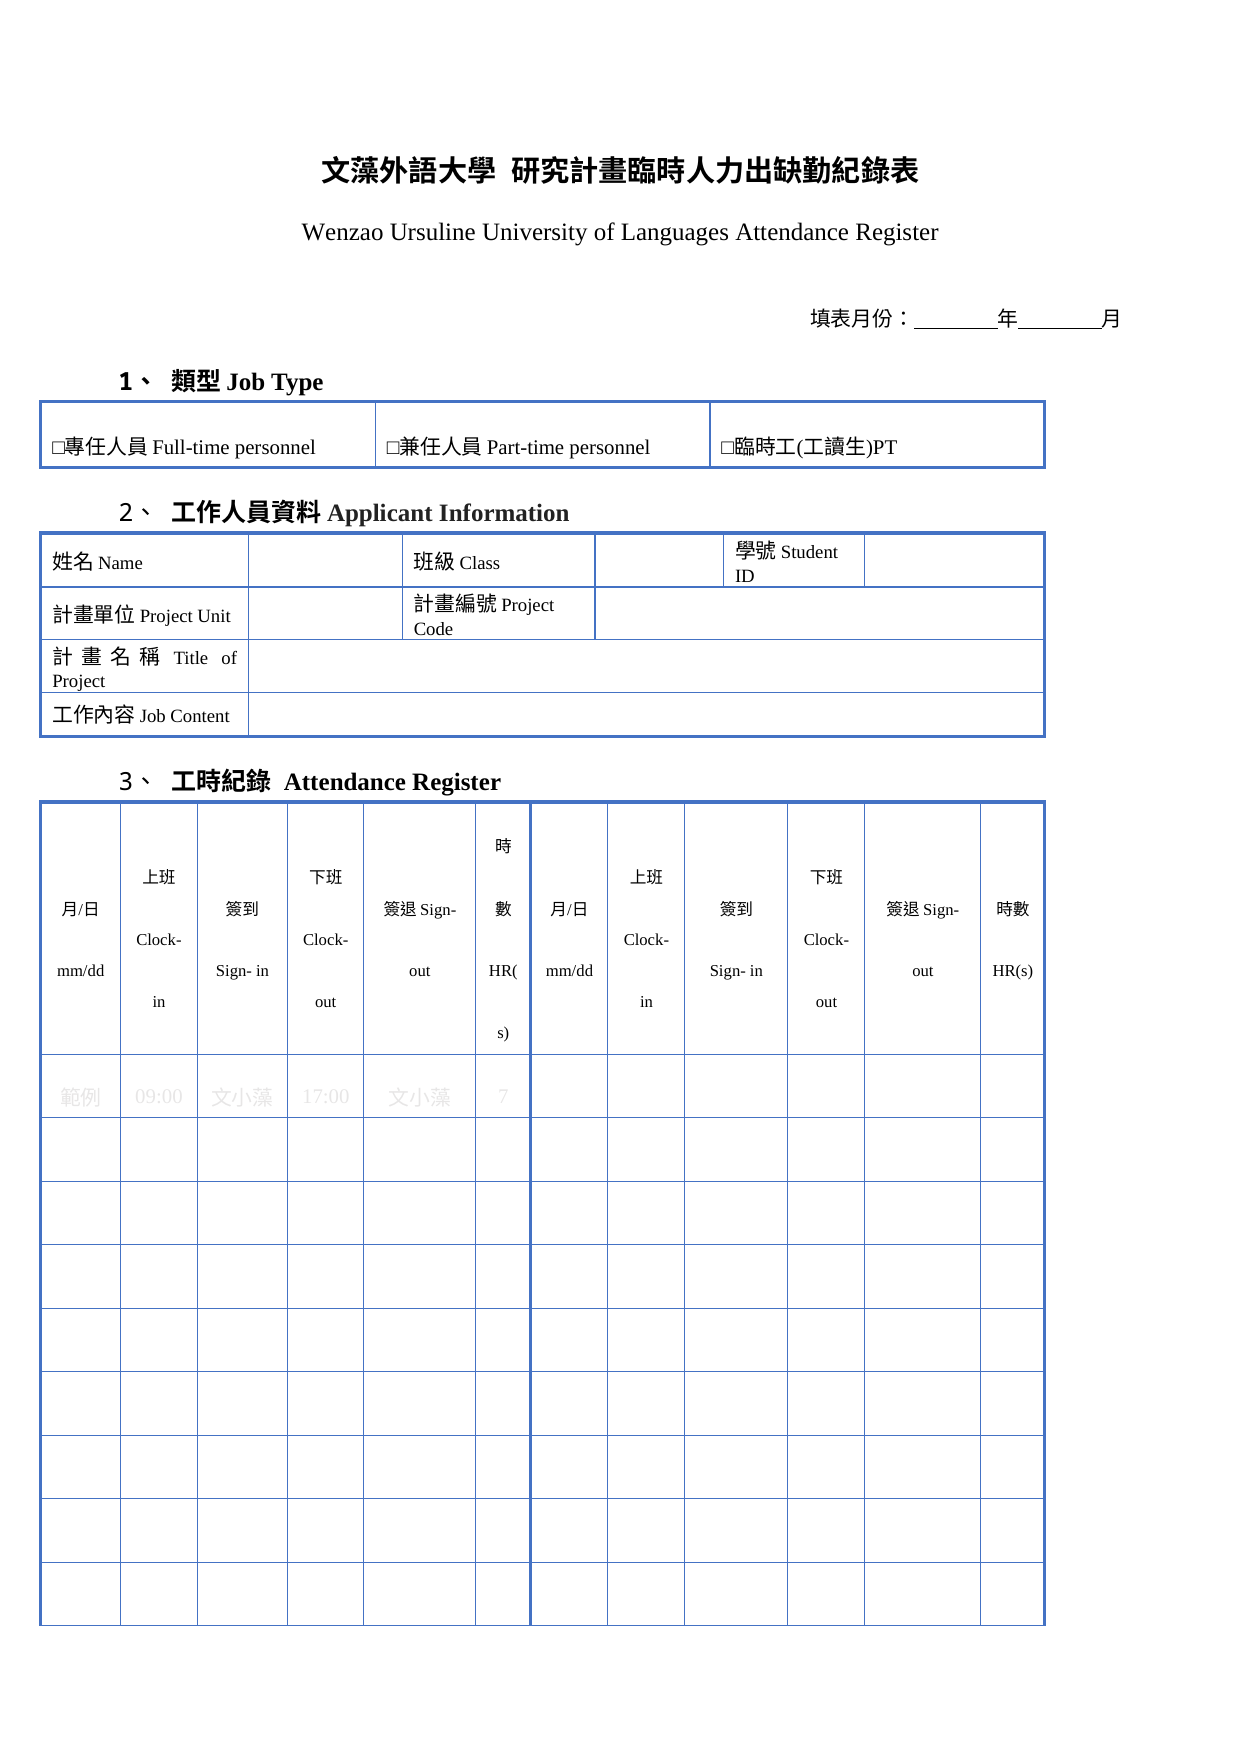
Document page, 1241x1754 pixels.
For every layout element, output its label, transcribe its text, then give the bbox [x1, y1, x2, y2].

table_cell [121, 1182, 197, 1244]
table_cell [42, 1436, 120, 1498]
table_cell [121, 1372, 197, 1435]
table_cell [364, 1118, 475, 1181]
table_cell [865, 1499, 980, 1562]
table_cell [981, 1372, 1043, 1435]
table_cell [476, 1372, 529, 1435]
table_cell [288, 1499, 363, 1562]
table_header 學號Student ID [724, 535, 864, 586]
table_cell [288, 1309, 363, 1371]
table_cell [249, 693, 1043, 735]
table_cell [865, 1309, 980, 1371]
table_cell [121, 1436, 197, 1498]
table_cell [249, 588, 402, 639]
table_cell [532, 1372, 607, 1435]
table_cell [532, 1309, 607, 1371]
table_cell [532, 1436, 607, 1498]
table_cell [608, 1245, 684, 1308]
table_cell 7 [476, 1055, 529, 1117]
table_cell [476, 1245, 529, 1308]
table_cell [788, 1055, 864, 1117]
table_header 上班 Clock-in [121, 804, 197, 1053]
table_cell [788, 1118, 864, 1181]
table_cell [121, 1499, 197, 1562]
text 文藻外語大學 研究計畫臨時人力出缺勤紀錄表 [118, 127, 1122, 189]
table_header 簽退Sign-out [364, 804, 475, 1053]
table_cell [532, 1182, 607, 1244]
table_cell [288, 1245, 363, 1308]
table_header □兼任人員Part-time personnel [376, 403, 709, 466]
table_header 時數HR(s) [981, 804, 1043, 1053]
table_cell [198, 1563, 287, 1625]
text Wenzao Ursuline University of Languages Attendance Register [118, 189, 1122, 252]
table_header 下班 Clock-out [288, 804, 363, 1053]
table_cell [121, 1563, 197, 1625]
table_cell [788, 1499, 864, 1562]
table_header [865, 535, 1043, 586]
table_cell [865, 1372, 980, 1435]
table_cell [685, 1372, 787, 1435]
table_cell [608, 1436, 684, 1498]
table_cell [42, 1499, 120, 1562]
table_cell [608, 1499, 684, 1562]
table_cell [198, 1372, 287, 1435]
table_cell [532, 1499, 607, 1562]
table_cell [865, 1563, 980, 1625]
table_cell 09:00 [121, 1055, 197, 1117]
table_cell [685, 1118, 787, 1181]
table_header [249, 535, 402, 586]
table_cell [42, 1563, 120, 1625]
table_cell [981, 1436, 1043, 1498]
table_cell [476, 1499, 529, 1562]
table_cell [364, 1309, 475, 1371]
table_cell [685, 1563, 787, 1625]
table_cell [249, 640, 1043, 692]
table_cell [981, 1118, 1043, 1181]
table_cell [42, 1372, 120, 1435]
table_cell [198, 1436, 287, 1498]
table_cell [288, 1118, 363, 1181]
table_header 下班 Clock-out [788, 804, 864, 1053]
table_cell [865, 1118, 980, 1181]
table_cell [364, 1563, 475, 1625]
table_header □專任人員Full-time personnel [42, 403, 375, 466]
list 工時紀錄 Attendance Register [118, 738, 1122, 800]
list 工作人員資料 Applicant Information [118, 469, 1122, 531]
table_cell [788, 1182, 864, 1244]
table_cell [608, 1182, 684, 1244]
table_cell [608, 1372, 684, 1435]
table_cell [121, 1245, 197, 1308]
table_cell [981, 1182, 1043, 1244]
table_cell [608, 1055, 684, 1117]
table_cell [788, 1245, 864, 1308]
table_cell 文小藻 [198, 1055, 287, 1117]
table_cell [608, 1563, 684, 1625]
table_cell [865, 1182, 980, 1244]
table_header 簽到 Sign- in [685, 804, 787, 1053]
table_cell [981, 1245, 1043, 1308]
list 類型Job Type [118, 338, 1122, 400]
table_cell [788, 1563, 864, 1625]
table_cell [865, 1245, 980, 1308]
table_cell [288, 1436, 363, 1498]
table_cell [608, 1118, 684, 1181]
table_cell [198, 1182, 287, 1244]
table_cell [198, 1245, 287, 1308]
table_header □臨時工(工讀生)PT [711, 403, 1043, 466]
table_cell [476, 1118, 529, 1181]
table_cell [981, 1055, 1043, 1117]
table_cell [364, 1372, 475, 1435]
table_header 上班 Clock-in [608, 804, 684, 1053]
table_cell [788, 1372, 864, 1435]
table_cell [685, 1499, 787, 1562]
table_cell [198, 1309, 287, 1371]
table_cell 範例 [42, 1055, 120, 1117]
table_header 簽退Sign-out [865, 804, 980, 1053]
table_header 班級Class [403, 535, 594, 586]
table_cell 工作內容Job Content [42, 693, 248, 735]
table_cell [532, 1245, 607, 1308]
table_cell [476, 1436, 529, 1498]
table_cell [865, 1436, 980, 1498]
table_cell [42, 1309, 120, 1371]
table_cell [685, 1182, 787, 1244]
table_cell [364, 1499, 475, 1562]
table_cell [42, 1182, 120, 1244]
table_cell [288, 1372, 363, 1435]
table_cell [121, 1309, 197, 1371]
table_cell [198, 1499, 287, 1562]
table_cell [532, 1055, 607, 1117]
table_cell [865, 1055, 980, 1117]
table_cell [364, 1182, 475, 1244]
table_cell [198, 1118, 287, 1181]
table_cell [981, 1499, 1043, 1562]
table_cell 17:00 [288, 1055, 363, 1117]
table_header 簽到 Sign- in [198, 804, 287, 1053]
table_cell [685, 1245, 787, 1308]
table_header [596, 535, 723, 586]
table_cell [981, 1563, 1043, 1625]
table_cell [596, 588, 1043, 639]
table_cell [288, 1182, 363, 1244]
table_cell [288, 1563, 363, 1625]
table_cell [788, 1309, 864, 1371]
table_cell [685, 1309, 787, 1371]
table_cell [788, 1436, 864, 1498]
table_cell [476, 1182, 529, 1244]
table_cell [981, 1309, 1043, 1371]
table_cell 計畫編號Project Code [403, 588, 594, 639]
table_cell [685, 1436, 787, 1498]
table_cell [476, 1309, 529, 1371]
table_header 月/日 mm/dd [42, 804, 120, 1053]
table_cell [532, 1563, 607, 1625]
table_cell [42, 1118, 120, 1181]
table_cell [364, 1436, 475, 1498]
table_header 姓名Name [42, 535, 248, 586]
table_header 時數HR(s) [476, 804, 529, 1053]
table_header 月/日 mm/dd [532, 804, 607, 1053]
text 填表月份： 年 月 [118, 275, 1122, 338]
table_cell [608, 1309, 684, 1371]
table_cell [121, 1118, 197, 1181]
table_cell [42, 1245, 120, 1308]
table_cell [364, 1245, 475, 1308]
table_cell [476, 1563, 529, 1625]
table_cell 計畫名稱Title of Project [42, 640, 248, 692]
table_cell 文小藻 [364, 1055, 475, 1117]
table_cell [532, 1118, 607, 1181]
table_cell [685, 1055, 787, 1117]
table_cell 計畫單位Project Unit [42, 588, 248, 639]
